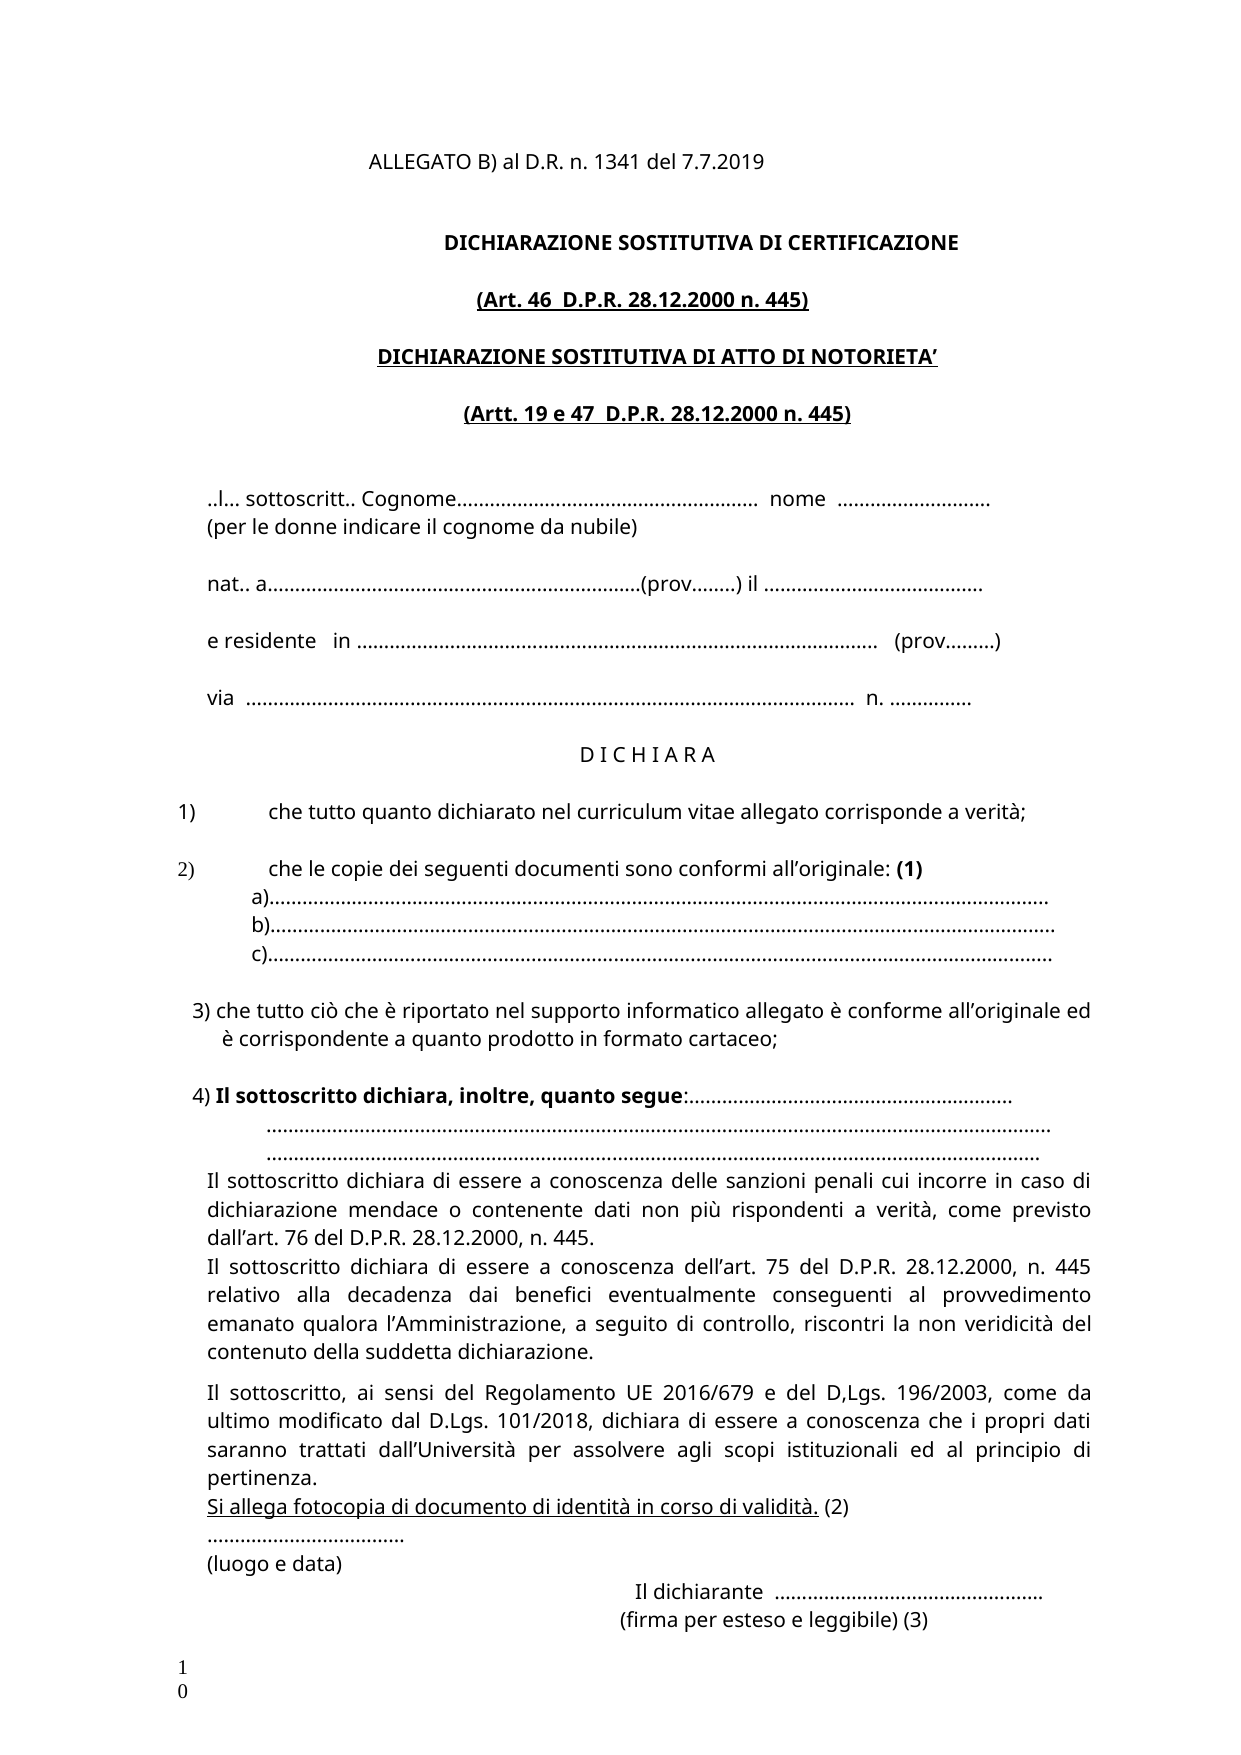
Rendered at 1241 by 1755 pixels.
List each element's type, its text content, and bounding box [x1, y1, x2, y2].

text b)…………………………………………………………………………………………………………………………….. [222, 911, 1093, 939]
text c)…………………………………………………………………………………………………………………………….. [222, 939, 1093, 967]
text Il sottoscritto dichiara di essere a conoscenza delle sanzioni penali cui incorre in caso di dichiarazione mendace o contenente dati non più rispondenti a verità, come previsto dall’art. 76 del D.P.R. 28.12.2000, n. 445. [207, 1167, 1093, 1252]
list che le copie dei seguenti documenti sono conformi all’originale: (1) [177, 854, 1093, 882]
text DICHIARAZIONE SOSTITUTIVA DI ATTO DI NOTORIETA’ [177, 342, 1137, 370]
text Il sottoscritto, ai sensi del Regolamento UE 2016/679 e del D,Lgs. 196/2003, come da ultimo modificato dal D.Lgs. 101/2018, dichiara di essere a conoscenza che i propri dati saranno trattati dall’Università per assolvere agli scopi istituzionali ed al principio di pertinenza. [207, 1378, 1093, 1492]
text ..l... sottoscritt.. Cognome….…………………………………………… nome ………………………. [207, 484, 1093, 512]
text …………………………………………………………………………………………………………………………….. [266, 1110, 1093, 1138]
text 3) che tutto ciò che è riportato nel supporto informatico allegato è conforme all’originale ed è corrispondente a quanto prodotto in formato cartaceo; [192, 996, 1093, 1053]
text Il dichiarante …………………………………………. [207, 1577, 1093, 1606]
subtitle ALLEGATO B) al D.R. n. 1341 del 7.7.2019 [177, 147, 1107, 176]
list che tutto quanto dichiarato nel curriculum vitae allegato corrisponde a verità; [177, 797, 1093, 825]
subtitle DICHIARAZIONE SOSTITUTIVA DI CERTIFICAZIONE [177, 228, 1107, 257]
text a)…………………………………………………………………………………………………………..……………….. [222, 882, 1093, 911]
subtitle D I C H I A R A [207, 740, 1093, 768]
text Si allega fotocopia di documento di identità in corso di validità. (2) [207, 1492, 1093, 1520]
text (per le donne indicare il cognome da nubile) [207, 512, 1093, 541]
text via ………………………………………………………………………………………………… n. …………… [207, 683, 1093, 712]
text nat.. a…………………………………………..………………(prov……..) il …………………………………. [207, 569, 1093, 598]
text (firma per esteso e leggibile) (3) [576, 1606, 1093, 1634]
text Il sottoscritto dichiara di essere a conoscenza dell’art. 75 del D.P.R. 28.12.2000, n. 445 relativo alla decadenza dai benefici eventualmente conseguenti al provvedimento emanato qualora l’Amministrazione, a seguito di controllo, riscontri la non veridicità del contenuto della suddetta dichiarazione. [207, 1252, 1093, 1366]
text …………………………………………………………………………………………………………………………… [266, 1138, 1093, 1167]
text 4) Il sottoscritto dichiara, inoltre, quanto segue:………………………………………………….. [192, 1081, 1093, 1110]
text (luogo e data) [207, 1549, 1093, 1577]
text ……………………………… [207, 1520, 1093, 1549]
text (Artt. 19 e 47 D.P.R. 28.12.2000 n. 445) [177, 399, 1137, 427]
text (Art. 46 D.P.R. 28.12.2000 n. 445) [177, 285, 1107, 313]
text e residente in ………………………………………………………………………………….. (prov………) [207, 626, 1093, 655]
